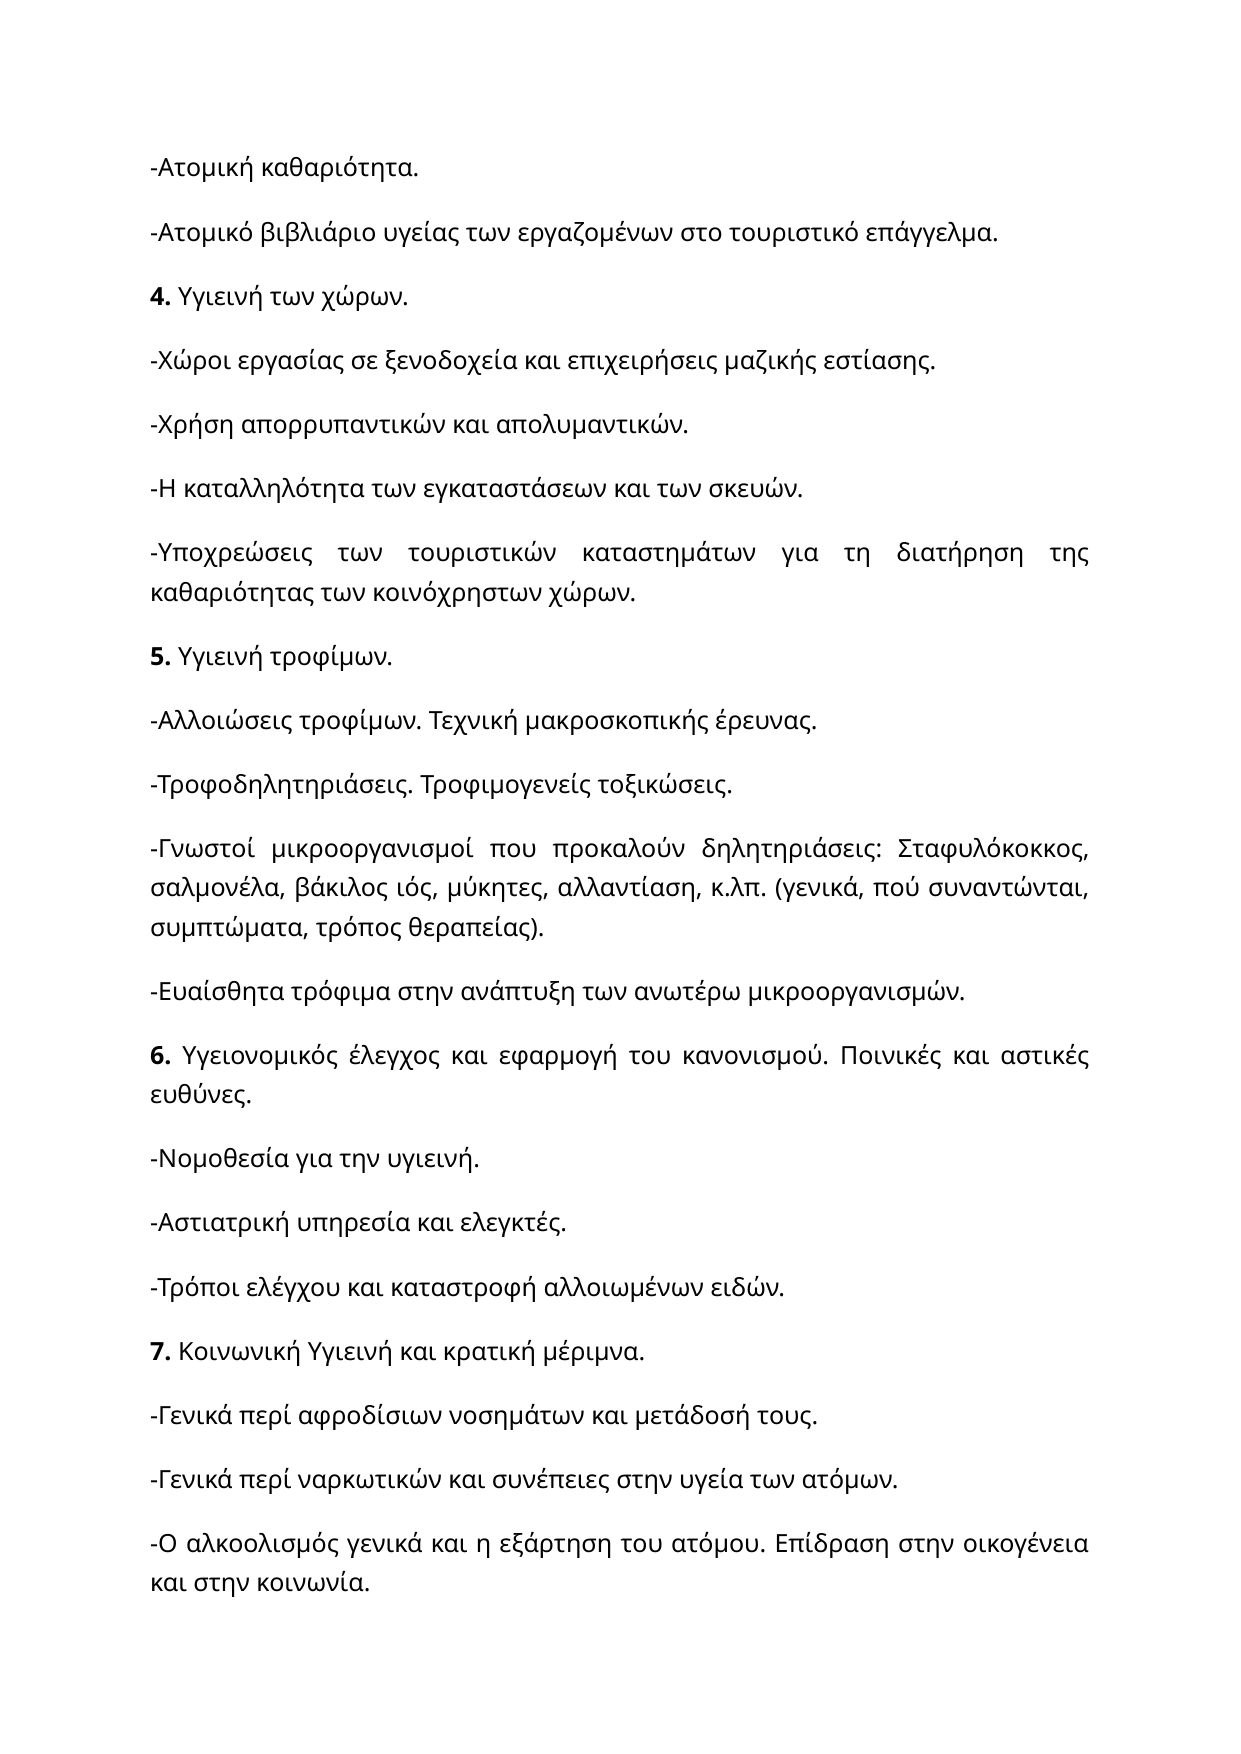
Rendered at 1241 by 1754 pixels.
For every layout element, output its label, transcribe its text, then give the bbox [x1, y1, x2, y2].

text -Ατομική καθαριότητα. [150, 150, 1090, 184]
text -Γνωστοί μικροοργανισμοί που προκαλούν δηλητηριάσεις: Σταφυλόκοκκος, σαλμονέλα, βάκιλος ιός, μύκητες, αλλαντίαση, κ.λπ. (γενικά, πού συναντώνται, συμπτώματα, τρόπος θεραπείας). [150, 831, 1090, 943]
text -Τροφοδηλητηριάσεις. Τροφιμογενείς τοξικώσεις. [150, 767, 1090, 801]
text -Υποχρεώσεις των τουριστικών καταστημάτων για τη διατήρηση της καθαριότητας των κοινόχρηστων χώρων. [150, 535, 1090, 608]
text 5. Υγιεινή τροφίμων. [150, 638, 1090, 672]
text -Αστιατρική υπηρεσία και ελεγκτές. [150, 1205, 1090, 1239]
text -Χώροι εργασίας σε ξενοδοχεία και επιχειρήσεις μαζικής εστίασης. [150, 342, 1090, 377]
text -Χρήση απορρυπαντικών και απολυμαντικών. [150, 407, 1090, 441]
text -Ευαίσθητα τρόφιμα στην ανάπτυξη των ανωτέρω μικροοργανισμών. [150, 973, 1090, 1007]
text -Γενικά περί ναρκωτικών και συνέπειες στην υγεία των ατόμων. [150, 1462, 1090, 1496]
text -Αλλοιώσεις τροφίμων. Τεχνική μακροσκοπικής έρευνας. [150, 702, 1090, 737]
text -Ατομικό βιβλιάριο υγείας των εργαζομένων στο τουριστικό επάγγελμα. [150, 214, 1090, 248]
text -Η καταλληλότητα των εγκαταστάσεων και των σκευών. [150, 471, 1090, 505]
text 6. Υγειονομικός έλεγχος και εφαρμογή του κανονισμού. Ποινικές και αστικές ευθύνες. [150, 1037, 1090, 1111]
text -Νομοθεσία για την υγιεινή. [150, 1141, 1090, 1175]
text -Ο αλκοολισμός γενικά και η εξάρτηση του ατόμου. Επίδραση στην οικογένεια και στην κοινωνία. [150, 1526, 1090, 1599]
text -Τρόποι ελέγχου και καταστροφή αλλοιωμένων ειδών. [150, 1269, 1090, 1303]
text 4. Υγιεινή των χώρων. [150, 278, 1090, 312]
text -Γενικά περί αφροδίσιων νοσημάτων και μετάδοσή τους. [150, 1397, 1090, 1432]
text 7. Κοινωνική Υγιεινή και κρατική μέριμνα. [150, 1333, 1090, 1367]
